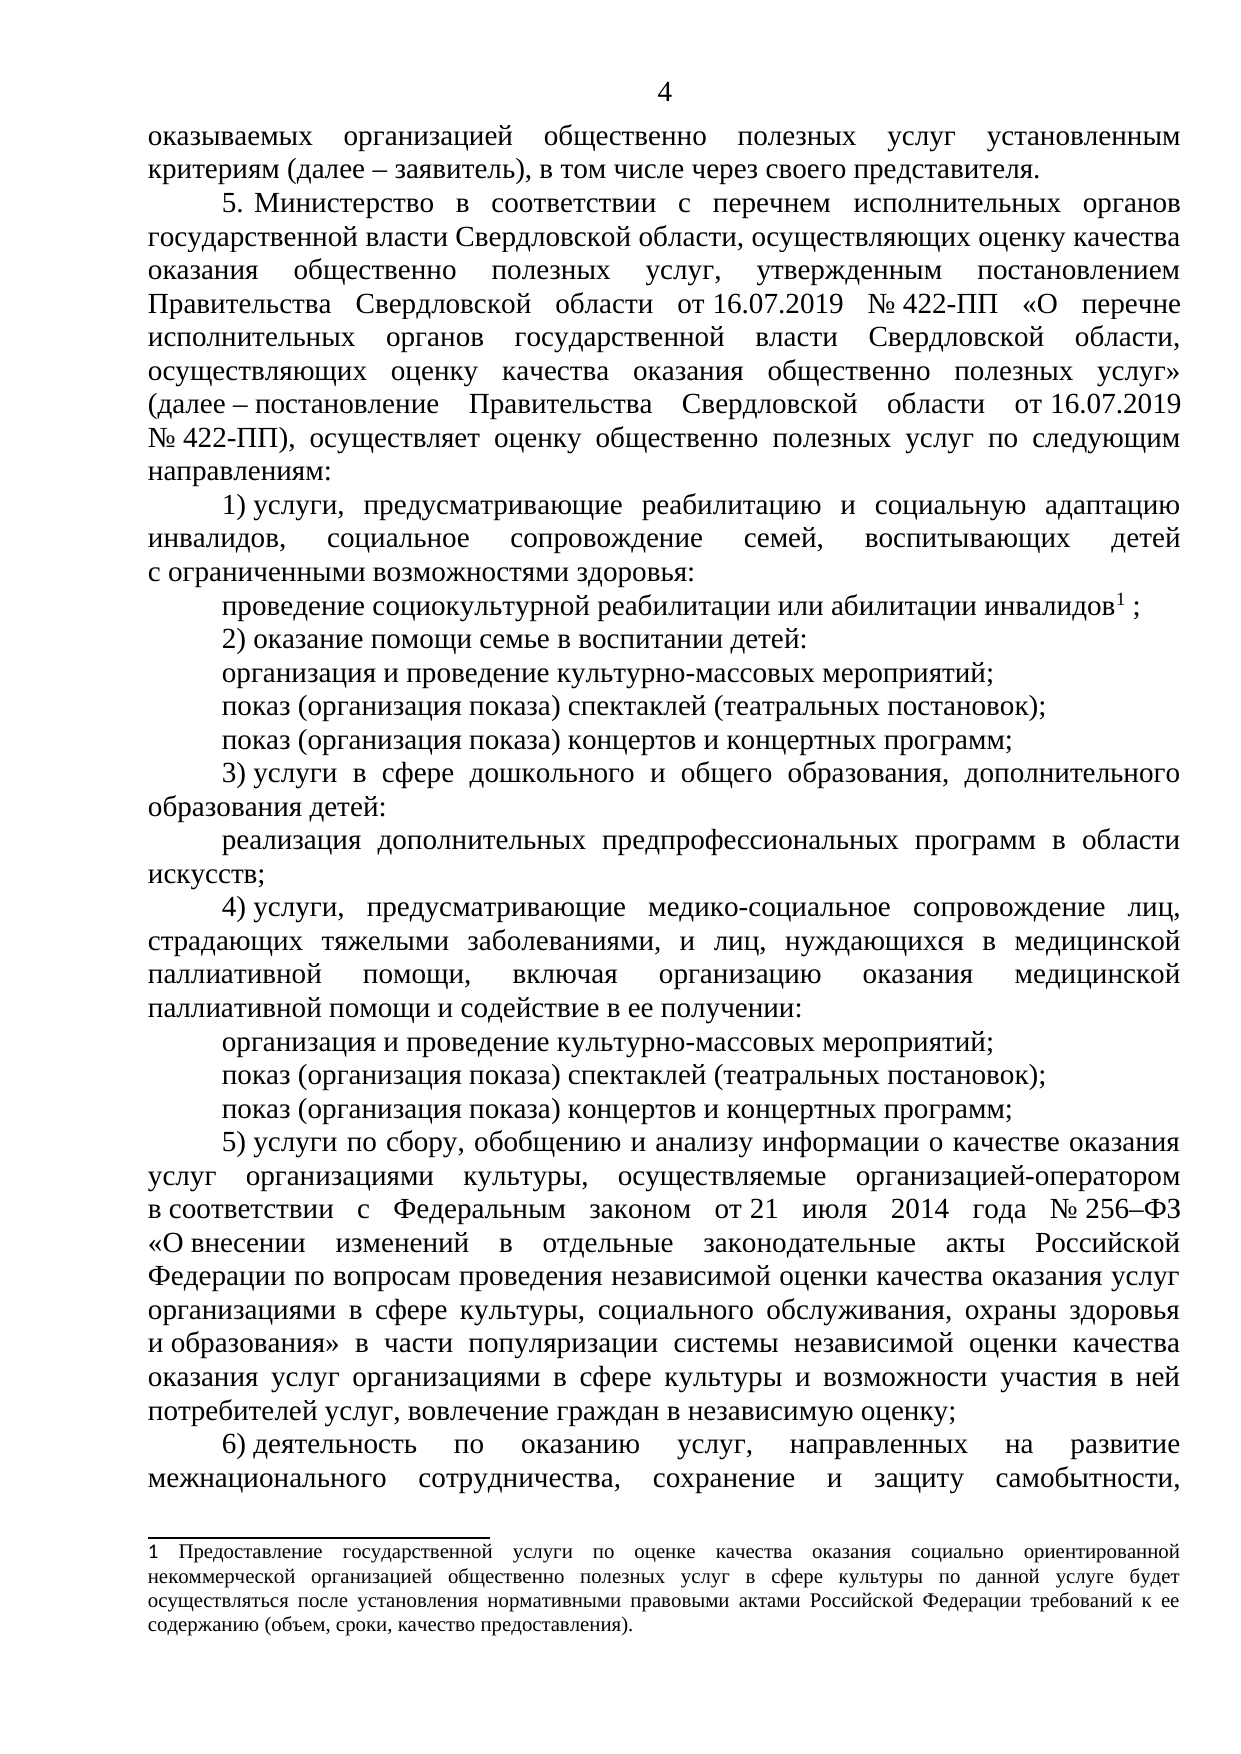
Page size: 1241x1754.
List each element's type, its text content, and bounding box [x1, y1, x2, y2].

text 4) услуги, предусматривающие медико-социальное сопровождение лиц, страдающих тяжелыми заболеваниями, и лиц, нуждающихся в медицинской паллиативной помощи, включая организацию оказания медицинской паллиативной помощи и содействие в ее получении: [148, 889, 1181, 1024]
text организация и проведение культурно-массовых мероприятий; [148, 1024, 1181, 1057]
text 6) деятельность по оказанию услуг, направленных на развитие межнационального сотрудничества, сохранение и защиту самобытности, [148, 1426, 1181, 1493]
text 1) услуги, предусматривающие реабилитацию и социальную адаптацию инвалидов, социальное сопровождение семей, воспитывающих детей с ограниченными возможностями здоровья: [148, 487, 1181, 588]
text 3) услуги в сфере дошкольного и общего образования, дополнительного образования детей: [148, 755, 1181, 822]
text проведение социокультурной реабилитации или абилитации инвалидов1; [148, 588, 1181, 621]
text показ (организация показа) концертов и концертных программ; [148, 722, 1181, 755]
list Министерство в соответствии с перечнем исполнительных органов государственной власти Свердловской области, осуществляющих оценку качества оказания общественно полезных услуг, утвержденным постановлением Правительства Свердловской области от 16.07.2019 № 422‑ПП «О перечне исполнительных органов государственной власти Свердловской области, осуществляющих оценку качества оказания общественно полезных услуг» (далее – постановление Правительства Свердловской области от 16.07.2019 № 422‑ПП), осуществляет оценку общественно полезных услуг по следующим направлениям: [148, 185, 1181, 487]
text показ (организация показа) концертов и концертных программ; [148, 1091, 1181, 1124]
text показ (организация показа) спектаклей (театральных постановок); [148, 1057, 1181, 1091]
text 2) оказание помощи семье в воспитании детей: [148, 621, 1181, 655]
list оказываемых организацией общественно полезных услуг установленным критериям (далее – заявитель), в том числе через своего представителя. [148, 118, 1181, 185]
text организация и проведение культурно-массовых мероприятий; [148, 655, 1181, 688]
text Предоставление государственной услуги по оценке качества оказания социально ориентированной некоммерческой организацией общественно полезных услуг в сфере культуры по данной услуге будет осуществляться после установления нормативными правовыми актами Российской Федерации требований к ее содержанию (объем, сроки, качество предоставления). [148, 1538, 1181, 1636]
text реализация дополнительных предпрофессиональных программ в области искусств; [148, 822, 1181, 889]
text 5) услуги по сбору, обобщению и анализу информации о качестве оказания услуг организациями культуры, осуществляемые организацией-оператором в соответствии с Федеральным законом от 21 июля 2014 года № 256–ФЗ «О внесении изменений в отдельные законодательные акты Российской Федерации по вопросам проведения независимой оценки качества оказания услуг организациями в сфере культуры, социального обслуживания, охраны здоровья и образования» в части популяризации системы независимой оценки качества оказания услуг организациями в сфере культуры и возможности участия в ней потребителей услуг, вовлечение граждан в независимую оценку; [148, 1124, 1181, 1426]
text показ (организация показа) спектаклей (театральных постановок); [148, 688, 1181, 722]
